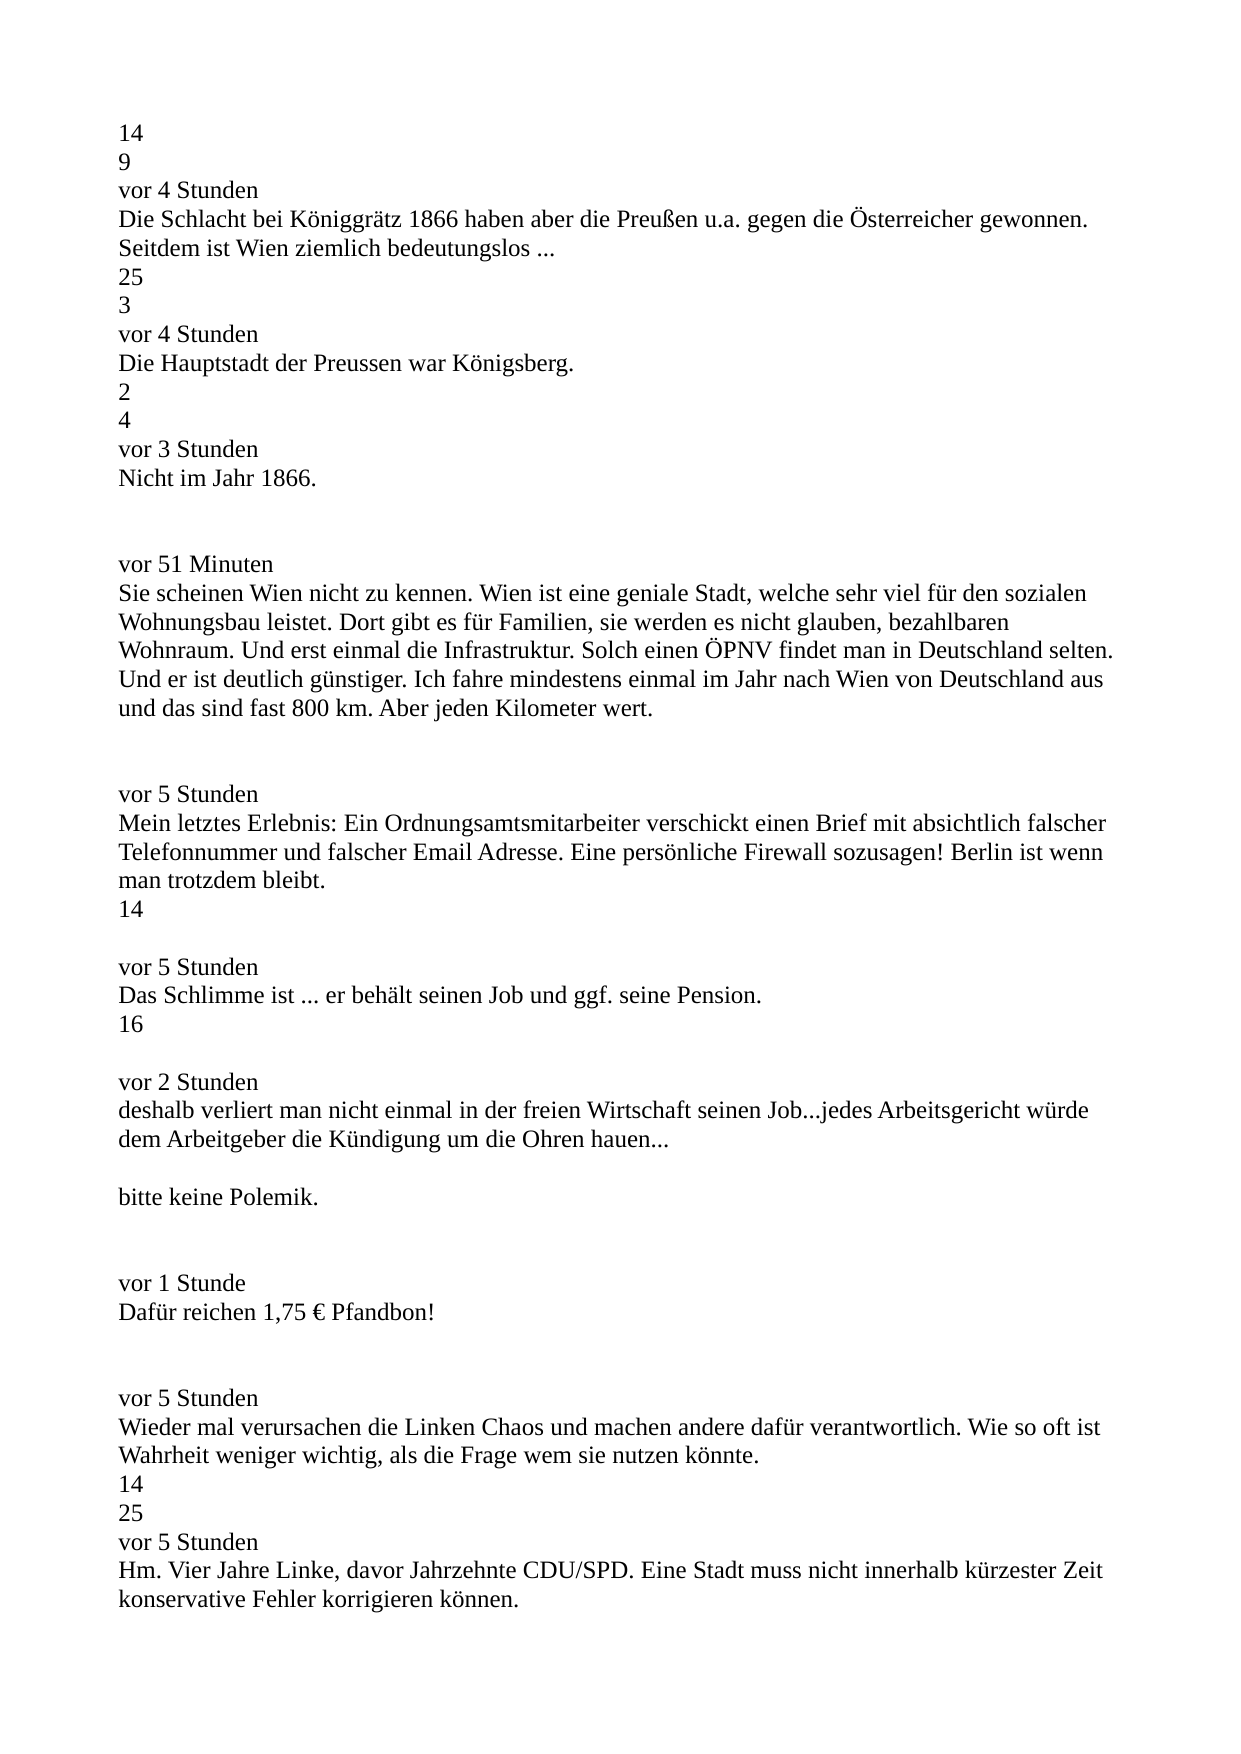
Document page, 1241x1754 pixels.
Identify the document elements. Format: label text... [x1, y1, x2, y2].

text vor 3 Stunden [118, 434, 1122, 463]
text Die Hauptstadt der Preussen war Königsberg. [118, 348, 1122, 377]
text Die Schlacht bei Königgrätz 1866 haben aber die Preußen u.a. gegen die Österreicher gewonnen. Seitdem ist Wien ziemlich bedeutungslos ... [118, 204, 1122, 262]
text Das Schlimme ist ... er behält seinen Job und ggf. seine Pension. [118, 981, 1122, 1009]
text 25 [118, 262, 1122, 291]
text vor 5 Stunden [118, 779, 1122, 808]
text 14 [118, 118, 1122, 147]
text 14 [118, 894, 1122, 923]
text Mein letztes Erlebnis: Ein Ordnungsamtsmitarbeiter verschickt einen Brief mit absichtlich falscher Telefonnummer und falscher Email Adresse. Eine persönliche Firewall sozusagen! Berlin ist wenn man trotzdem bleibt. [118, 808, 1122, 894]
text 14 [118, 1469, 1122, 1498]
text 25 [118, 1498, 1122, 1527]
text 3 [118, 291, 1122, 319]
text vor 5 Stunden [118, 952, 1122, 981]
text 4 [118, 406, 1122, 434]
text bitte keine Polemik. [118, 1182, 1122, 1211]
text vor 4 Stunden [118, 176, 1122, 204]
text 2 [118, 377, 1122, 406]
text vor 4 Stunden [118, 319, 1122, 348]
text 9 [118, 147, 1122, 176]
text vor 1 Stunde [118, 1268, 1122, 1297]
text vor 2 Stunden [118, 1067, 1122, 1096]
text 16 [118, 1009, 1122, 1038]
text Dafür reichen 1,75 € Pfandbon! [118, 1297, 1122, 1326]
text Nicht im Jahr 1866. [118, 463, 1122, 492]
text deshalb verliert man nicht einmal in der freien Wirtschaft seinen Job...jedes Arbeitsgericht würde dem Arbeitgeber die Kündigung um die Ohren hauen... [118, 1096, 1122, 1153]
text vor 5 Stunden [118, 1527, 1122, 1556]
text Sie scheinen Wien nicht zu kennen. Wien ist eine geniale Stadt, welche sehr viel für den sozialen Wohnungsbau leistet. Dort gibt es für Familien, sie werden es nicht glauben, bezahlbaren Wohnraum. Und erst einmal die Infrastruktur. Solch einen ÖPNV findet man in Deutschland selten. Und er ist deutlich günstiger. Ich fahre mindestens einmal im Jahr nach Wien von Deutschland aus und das sind fast 800 km. Aber jeden Kilometer wert. [118, 578, 1122, 722]
text vor 51 Minuten [118, 549, 1122, 578]
text Hm. Vier Jahre Linke, davor Jahrzehnte CDU/SPD. Eine Stadt muss nicht innerhalb kürzester Zeit konservative Fehler korrigieren können. [118, 1556, 1122, 1613]
text vor 5 Stunden [118, 1383, 1122, 1412]
text Wieder mal verursachen die Linken Chaos und machen andere dafür verantwortlich. Wie so oft ist Wahrheit weniger wichtig, als die Frage wem sie nutzen könnte. [118, 1412, 1122, 1469]
